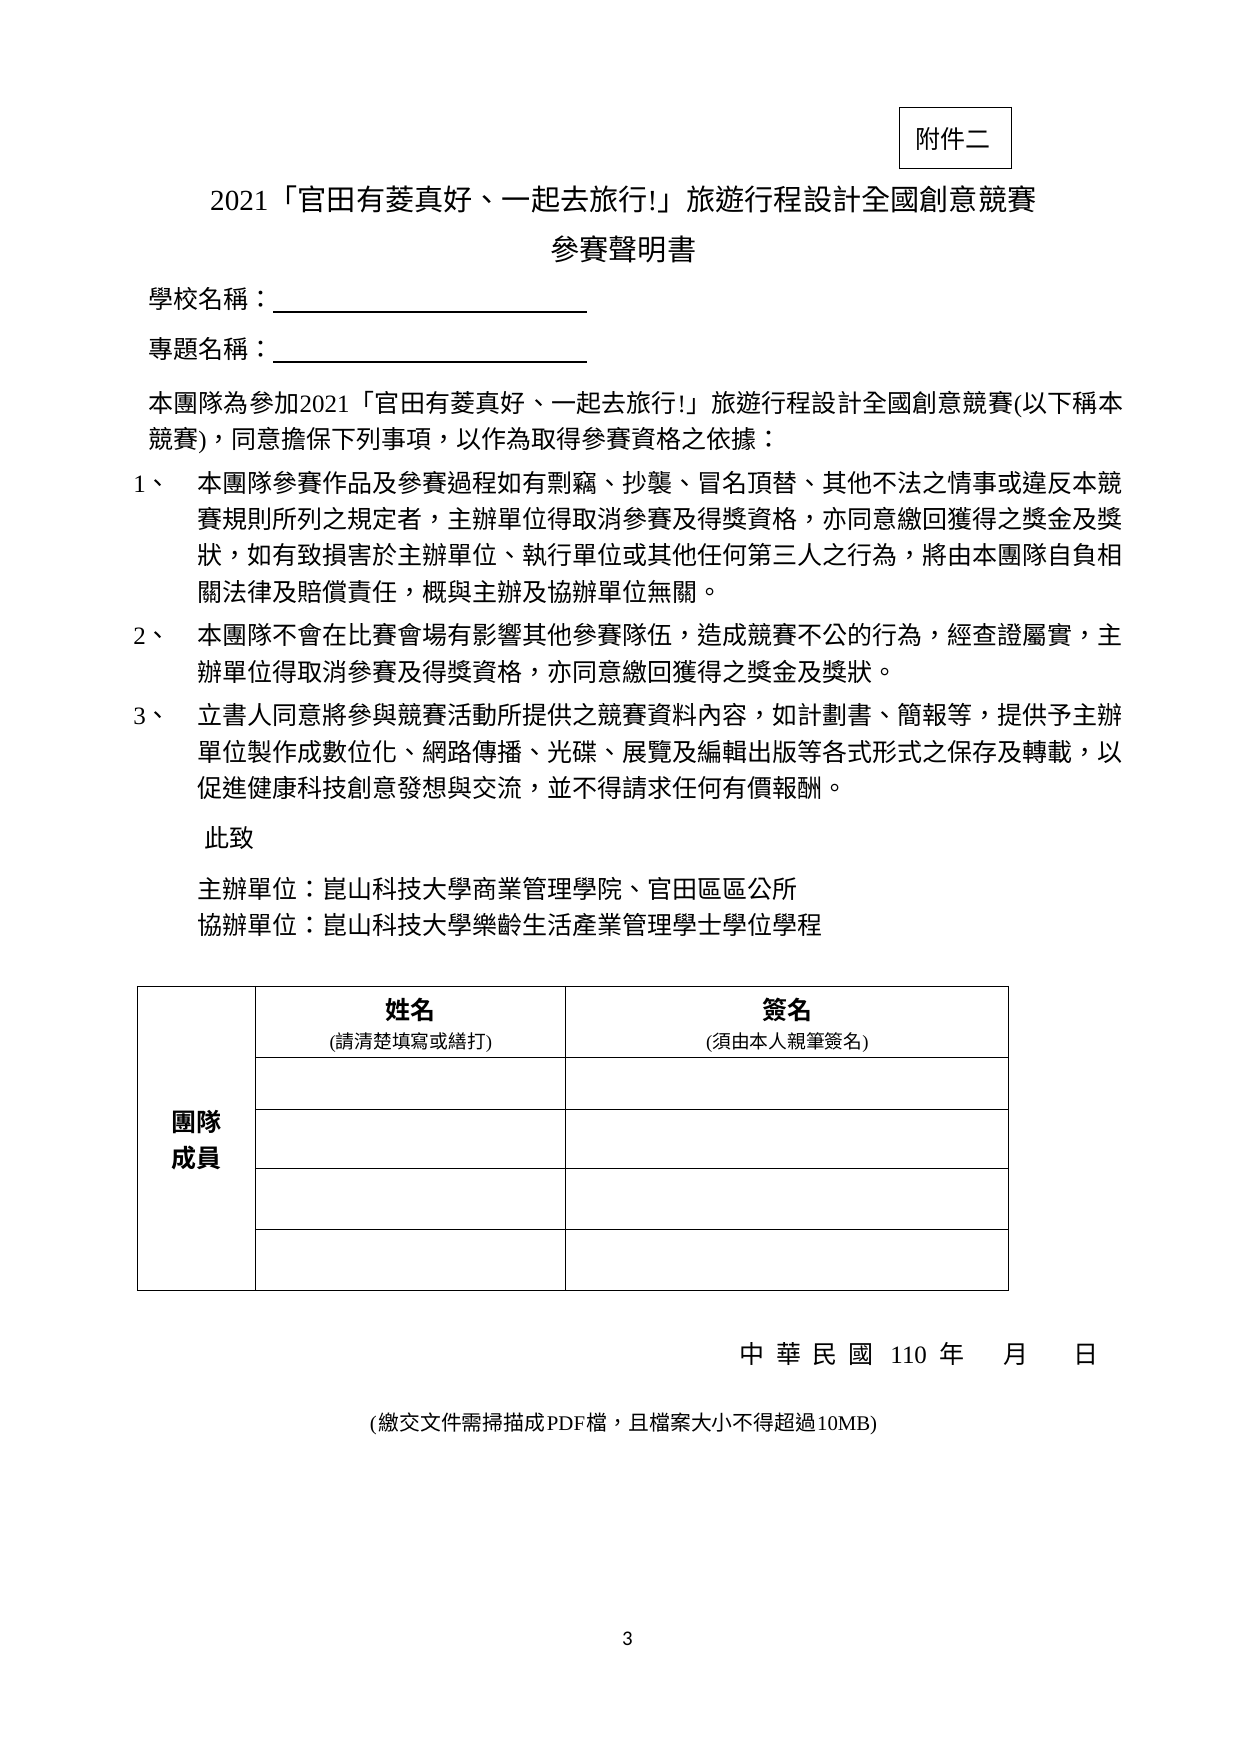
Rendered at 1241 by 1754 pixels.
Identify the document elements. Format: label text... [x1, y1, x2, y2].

table_cell [566, 1169, 1008, 1228]
text 參賽聲明書 [123, 227, 1123, 269]
table_cell [256, 1058, 565, 1109]
list 立書人同意將參與競賽活動所提供之競賽資料內容，如計劃書、簡報等，提供予主辦單位製作成數位化、網路傳播、光碟、展覽及編輯出版等各式形式之保存及轉載，以促進健康科技創意發想與交流，並不得請求任何有價報酬。 [133, 696, 1123, 804]
text 主辦單位：崑山科技大學商業管理學院、官田區區公所 [197, 869, 1098, 906]
table_cell [566, 1058, 1008, 1109]
table_header 團隊 成員 [138, 987, 255, 1290]
table_cell [566, 1110, 1008, 1167]
table_cell [256, 1110, 565, 1167]
list 本團隊不會在比賽會場有影響其他參賽隊伍，造成競賽不公的行為，經查證屬實，主辦單位得取消參賽及得獎資格，亦同意繳回獲得之獎金及獎狀。 [133, 616, 1123, 688]
table_header 姓名 (請清楚填寫或繕打) [256, 987, 565, 1057]
text 中 華 民 國 110 年 月 日 [123, 1334, 1098, 1371]
text 專題名稱： [148, 319, 1123, 369]
text 本團隊為參加2021「官田有菱真好、一起去旅行!」旅遊行程設計全國創意競賽(以下稱本競賽)，同意擔保下列事項，以作為取得參賽資格之依據： [148, 383, 1123, 456]
table_cell [566, 1230, 1008, 1290]
table_header 簽名 (須由本人親筆簽名) [566, 987, 1008, 1057]
table_cell [256, 1230, 565, 1290]
text 附件二 [915, 120, 996, 156]
text 2021「官田有菱真好、一起去旅行!」旅遊行程設計全國創意競賽 [123, 177, 1123, 219]
text 協辦單位：崑山科技大學樂齡生活產業管理學士學位學程 [197, 906, 1098, 942]
text 此致 [179, 819, 1098, 855]
text [900, 108, 1011, 168]
list 本團隊參賽作品及參賽過程如有剽竊、抄襲、冒名頂替、其他不法之情事或違反本競賽規則所列之規定者，主辦單位得取消參賽及得獎資格，亦同意繳回獲得之獎金及獎狀，如有致損害於主辦單位、執行單位或其他任何第三人之行為，將由本團隊自負相關法律及賠償責任，概與主辦及協辦單位無關。 [133, 463, 1123, 608]
text (繳交文件需掃描成PDF檔，且檔案大小不得超過10MB) [123, 1371, 1123, 1433]
text 學校名稱： [148, 269, 1123, 319]
table_cell [256, 1169, 565, 1228]
